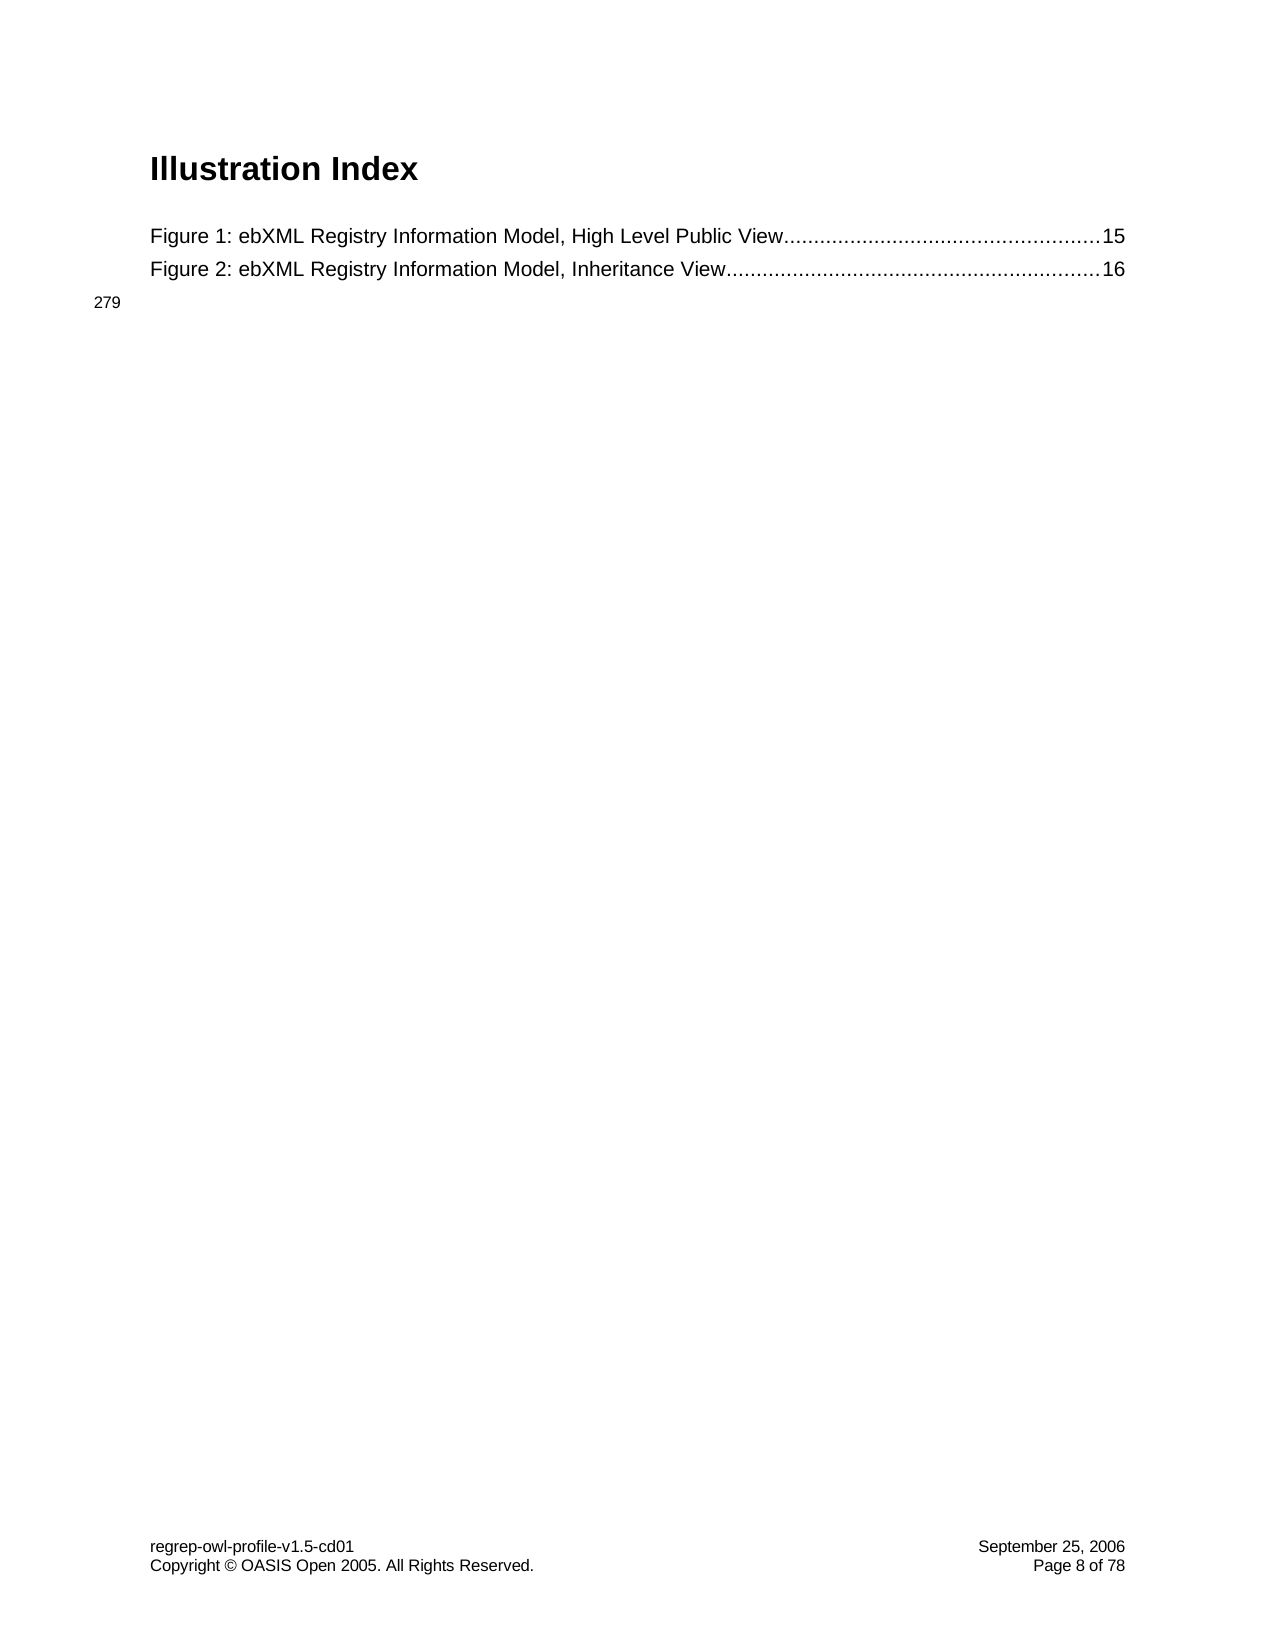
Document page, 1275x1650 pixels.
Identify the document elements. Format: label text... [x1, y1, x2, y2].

text Figure 1: ebXML Registry Information Model, High Level Public View 15 [150, 225, 1125, 248]
subtitle Illustration Index [150, 150, 1125, 187]
text Figure 2: ebXML Registry Information Model, Inheritance View 16 [150, 257, 1125, 281]
